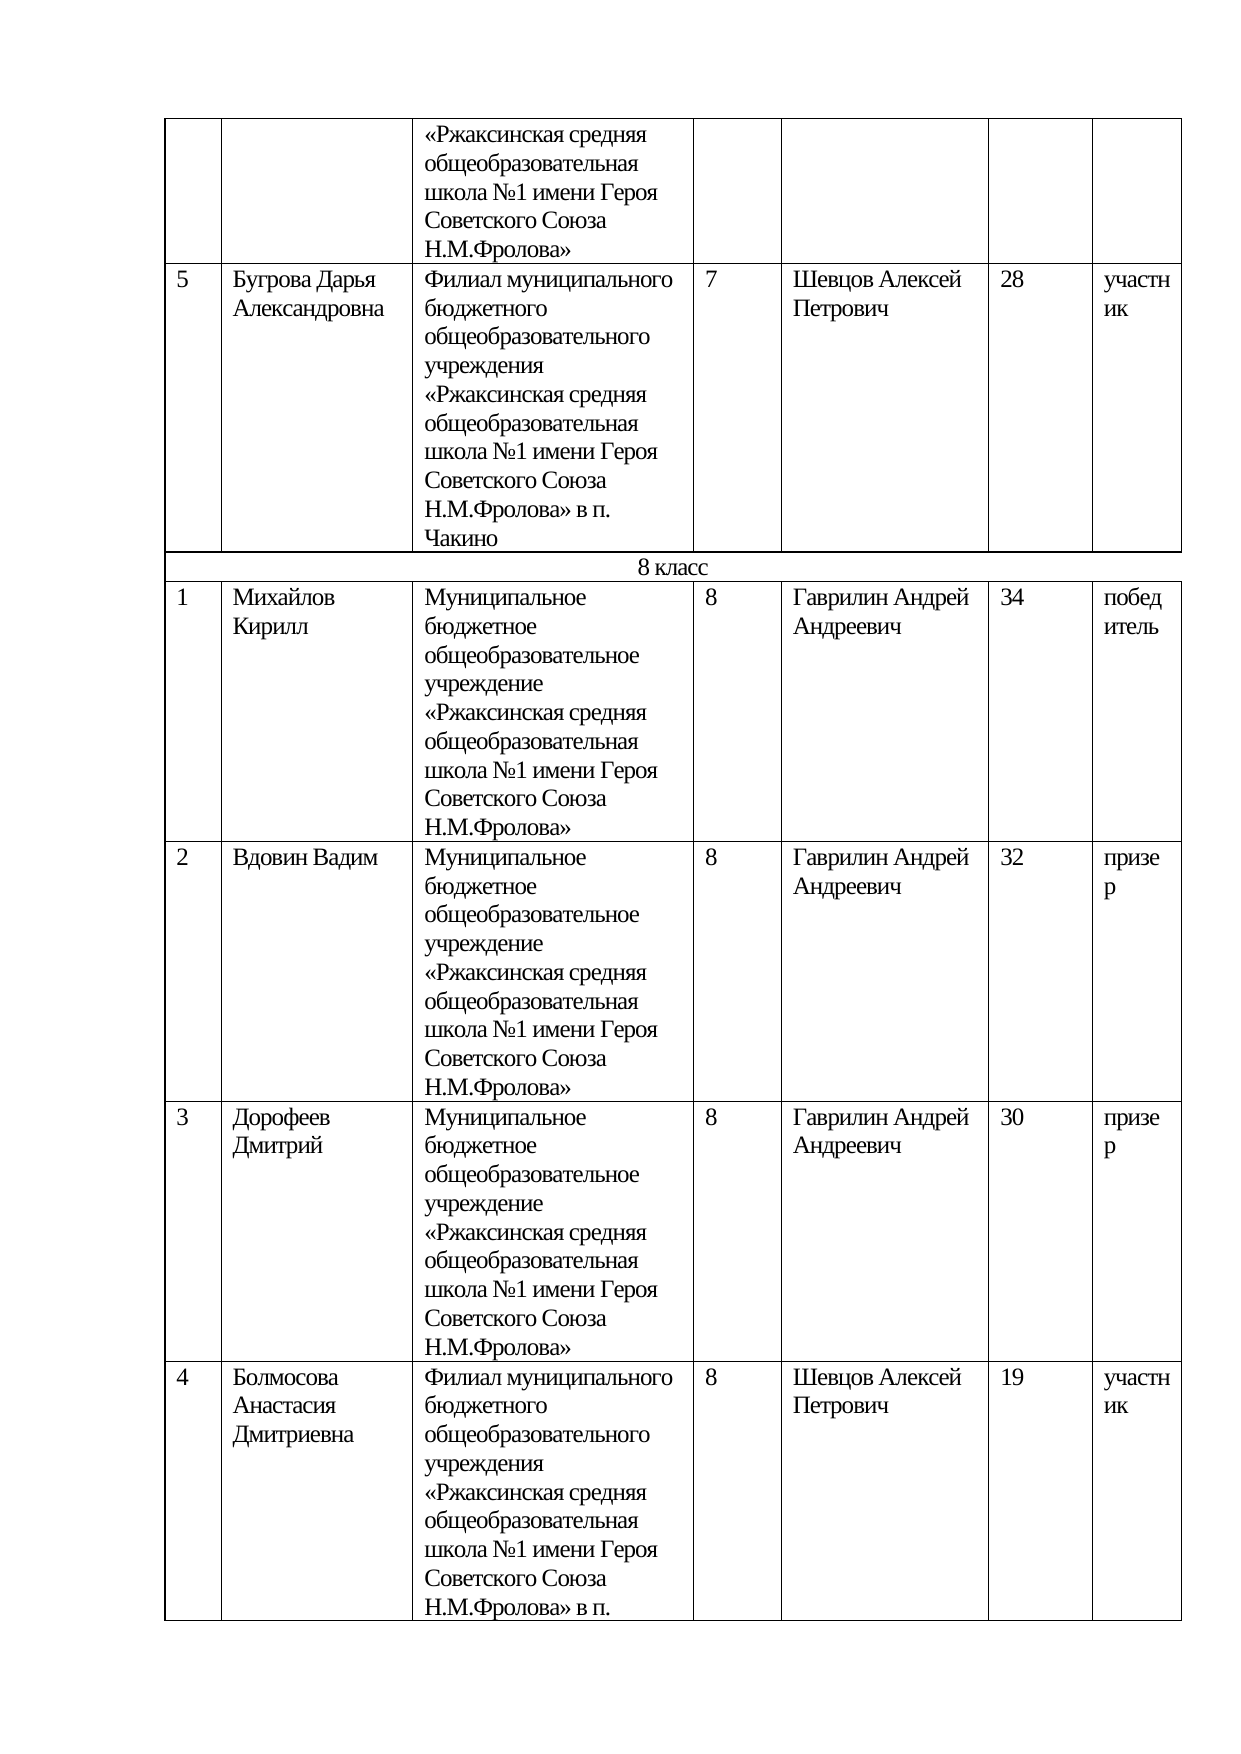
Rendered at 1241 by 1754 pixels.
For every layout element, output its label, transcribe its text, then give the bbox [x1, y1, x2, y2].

table_cell Муниципальное бюджетное общеобразовательное учреждение «Ржаксинская средняя общеобразовательная школа №1 имени Героя Советского Союза Н.М.Фролова» [413, 582, 693, 841]
table_cell 8 [694, 1102, 781, 1361]
table_cell участник [1093, 1362, 1181, 1620]
table_cell 2 [166, 842, 221, 1101]
table_cell 30 [989, 1102, 1092, 1361]
table_cell 8 класс [166, 553, 1182, 581]
table_cell Дорофеев Дмитрий [222, 1102, 412, 1361]
table_cell 3 [166, 1102, 221, 1361]
table_cell [222, 119, 412, 263]
table_cell 8 [694, 582, 781, 841]
table_cell Муниципальное бюджетное общеобразовательное учреждение «Ржаксинская средняя общеобразовательная школа №1 имени Героя Советского Союза Н.М.Фролова» [413, 1102, 693, 1361]
table_cell [989, 119, 1092, 263]
table_cell Гаврилин Андрей Андреевич [782, 582, 988, 841]
table_cell Шевцов Алексей Петрович [782, 264, 988, 551]
table_cell Гаврилин Андрей Андреевич [782, 842, 988, 1101]
table_cell [782, 119, 988, 263]
table_cell 7 [694, 264, 781, 551]
table_cell [1093, 119, 1181, 263]
table_cell Муниципальное бюджетное общеобразовательное учреждение «Ржаксинская средняя общеобразовательная школа №1 имени Героя Советского Союза Н.М.Фролова» [413, 842, 693, 1101]
table_cell 28 [989, 264, 1092, 551]
table_cell 1 [166, 582, 221, 841]
table_cell Михайлов Кирилл [222, 582, 412, 841]
table_cell Филиал муниципального бюджетного общеобразовательного учреждения «Ржаксинская средняя общеобразовательная школа №1 имени Героя Советского Союза Н.М.Фролова» в п. [413, 1362, 693, 1620]
table_cell Шевцов Алексей Петрович [782, 1362, 988, 1620]
table_cell Болмосова Анастасия Дмитриевна [222, 1362, 412, 1620]
table_cell 8 [694, 1362, 781, 1620]
table_cell призер [1093, 1102, 1181, 1361]
table_cell Вдовин Вадим [222, 842, 412, 1101]
table_cell 4 [166, 1362, 221, 1620]
table_cell 8 [694, 842, 781, 1101]
table_cell 32 [989, 842, 1092, 1101]
table_cell Гаврилин Андрей Андреевич [782, 1102, 988, 1361]
table_cell 19 [989, 1362, 1092, 1620]
table_cell 34 [989, 582, 1092, 841]
table_cell победитель [1093, 582, 1181, 841]
table_cell участник [1093, 264, 1181, 551]
table_cell 5 [166, 264, 221, 551]
table_cell Бугрова Дарья Александровна [222, 264, 412, 551]
table_cell [694, 119, 781, 263]
table_cell [166, 119, 221, 263]
table_cell Филиал муниципального бюджетного общеобразовательного учреждения «Ржаксинская средняя общеобразовательная школа №1 имени Героя Советского Союза Н.М.Фролова» в п. Чакино [413, 264, 693, 551]
table_cell призер [1093, 842, 1181, 1101]
